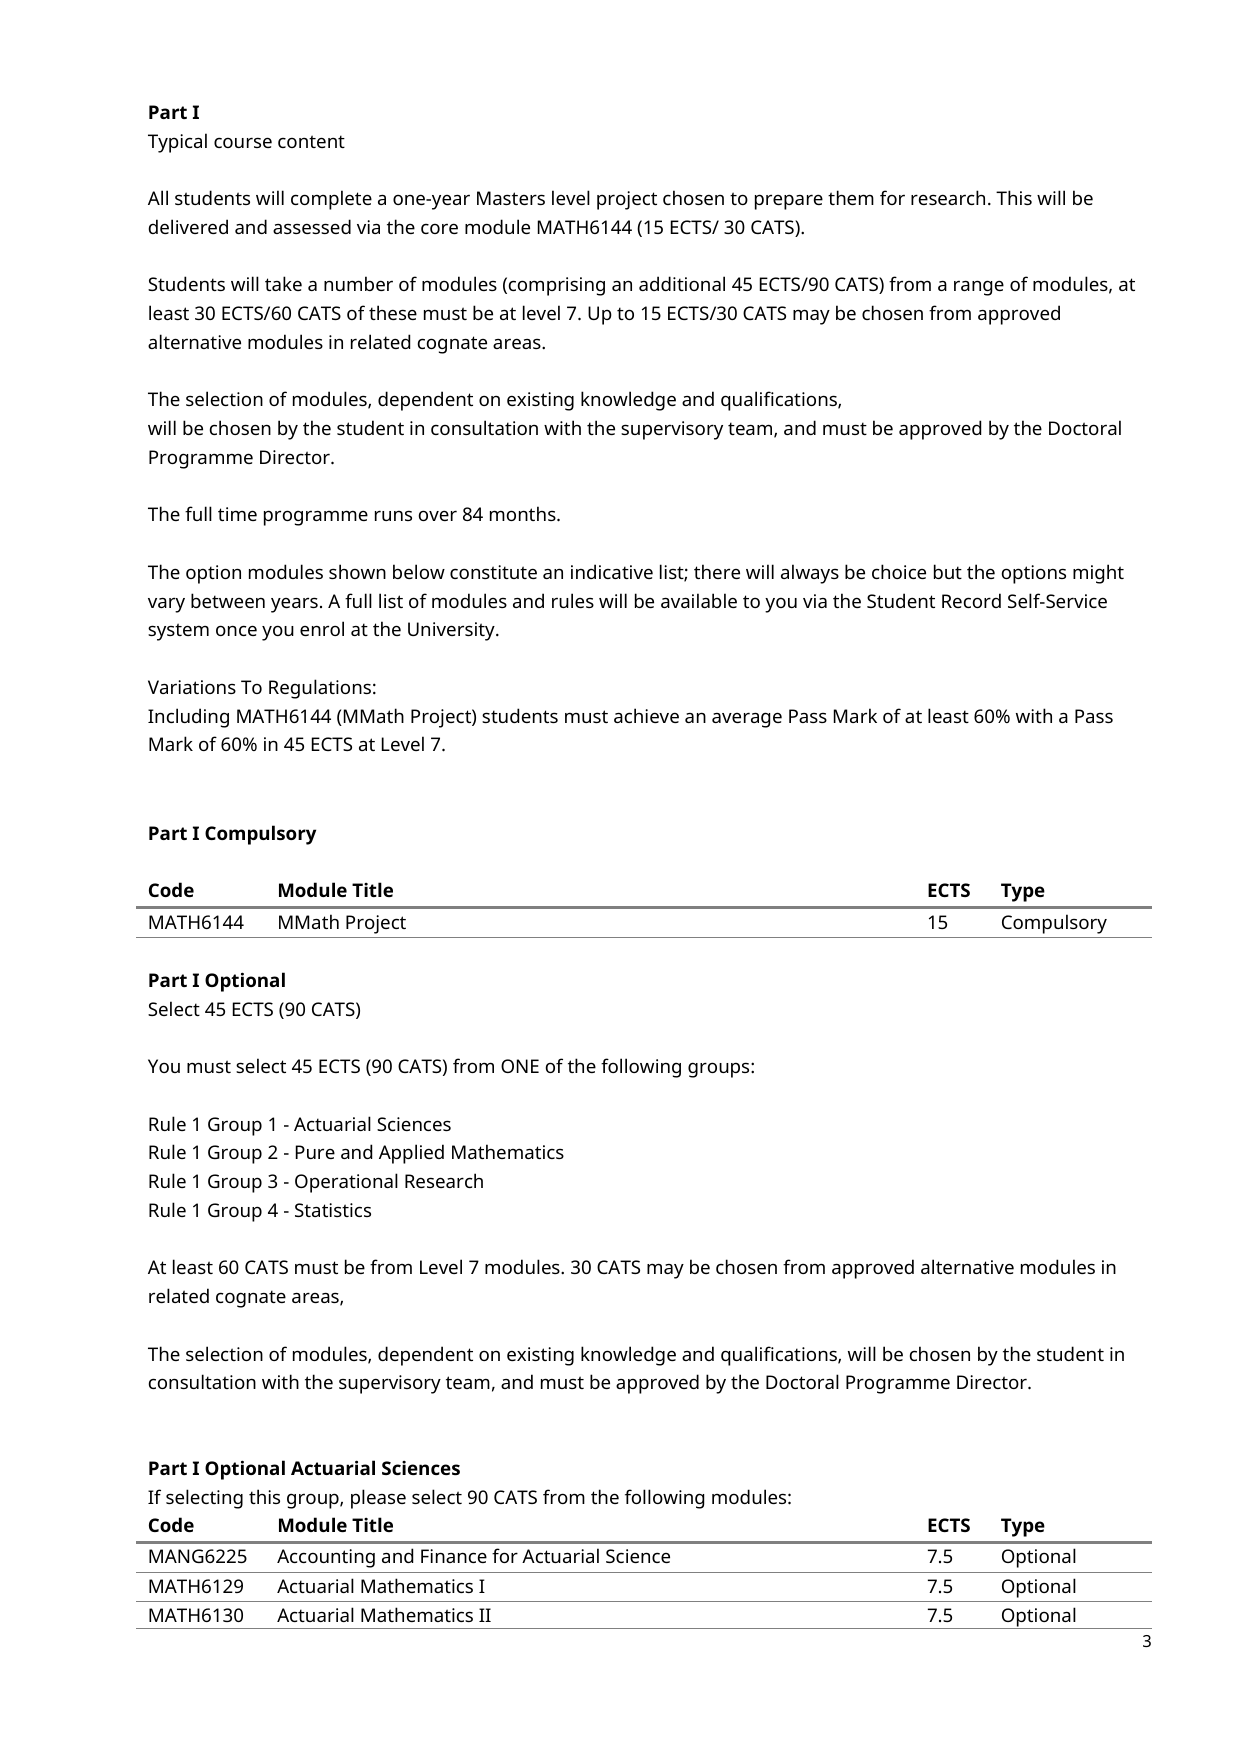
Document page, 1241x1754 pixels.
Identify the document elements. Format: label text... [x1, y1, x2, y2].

table_cell Optional [989, 1573, 1152, 1601]
table_cell MATH6130 [136, 1602, 266, 1628]
table_cell Optional [989, 1544, 1152, 1572]
table_cell Actuarial Mathematics I [266, 1573, 916, 1601]
table_cell ECTS [916, 878, 989, 906]
table_cell Optional [989, 1602, 1152, 1628]
table_cell MATH6129 [136, 1573, 266, 1601]
table_cell 7.5 [916, 1544, 989, 1572]
table_cell Compulsory [989, 909, 1152, 937]
table_cell Part I Optional Select 45 ECTS (90 CATS) You must select 45 ECTS (90 CATS) from ONE of the following groups: Rule 1 Group 1 - Actuarial Sciences Rule 1 Group 2 - Pure and Applied Mathematics Rule 1 Group 3 - Operational Research Rule 1 Group 4 - Statistics At least 60 CATS must be from Level 7 modules. 30 CATS may be chosen from approved alternative modules in related cognate areas, The selection of modules, dependent on existing knowledge and qualifications, will be chosen by the student in consultation with the supervisory team, and must be approved by the Doctoral Programme Director. [136, 938, 1152, 1427]
table_cell MANG6225 [136, 1544, 266, 1572]
table_cell Code [136, 1512, 266, 1541]
table_cell Module Title [266, 1512, 916, 1541]
table_cell Type [989, 878, 1152, 906]
table_cell MATH6144 [136, 909, 266, 937]
table_cell ECTS [916, 1512, 989, 1541]
table_cell Actuarial Mathematics II [266, 1602, 916, 1628]
table_cell 7.5 [916, 1573, 989, 1601]
table_cell 15 [916, 909, 989, 937]
table_cell MMath Project [266, 909, 916, 937]
table_cell Module Title [266, 878, 916, 906]
table_cell Accounting and Finance for Actuarial Science [266, 1544, 916, 1572]
table_cell Type [989, 1512, 1152, 1541]
table_cell Part I Optional Actuarial Sciences If selecting this group, please select 90 CATS from the following modules: [136, 1427, 1152, 1512]
table_cell Part I Compulsory [136, 792, 1152, 878]
table_header Part I Typical course content All students will complete a one-year Masters level project chosen to prepare them for research. This will be delivered and assessed via the core module MATH6144 (15 ECTS/ 30 CATS). Students will take a number of modules (comprising an additional 45 ECTS/90 CATS) from a range of modules, at least 30 ECTS/60 CATS of these must be at level 7. Up to 15 ECTS/30 CATS may be chosen from approved alternative modules in related cognate areas. The selection of modules, dependent on existing knowledge and qualifications, will be chosen by the student in consultation with the supervisory team, and must be approved by the Doctoral Programme Director. The full time programme runs over 84 months. The option modules shown below constitute an indicative list; there will always be choice but the options might vary between years. A full list of modules and rules will be available to you via the Student Record Self-Service system once you enrol at the University. Variations To Regulations: Including MATH6144 (MMath Project) students must achieve an average Pass Mark of at least 60% with a Pass Mark of 60% in 45 ECTS at Level 7. [136, 99, 1152, 792]
table_cell Code [136, 878, 266, 906]
table_cell 7.5 [916, 1602, 989, 1628]
